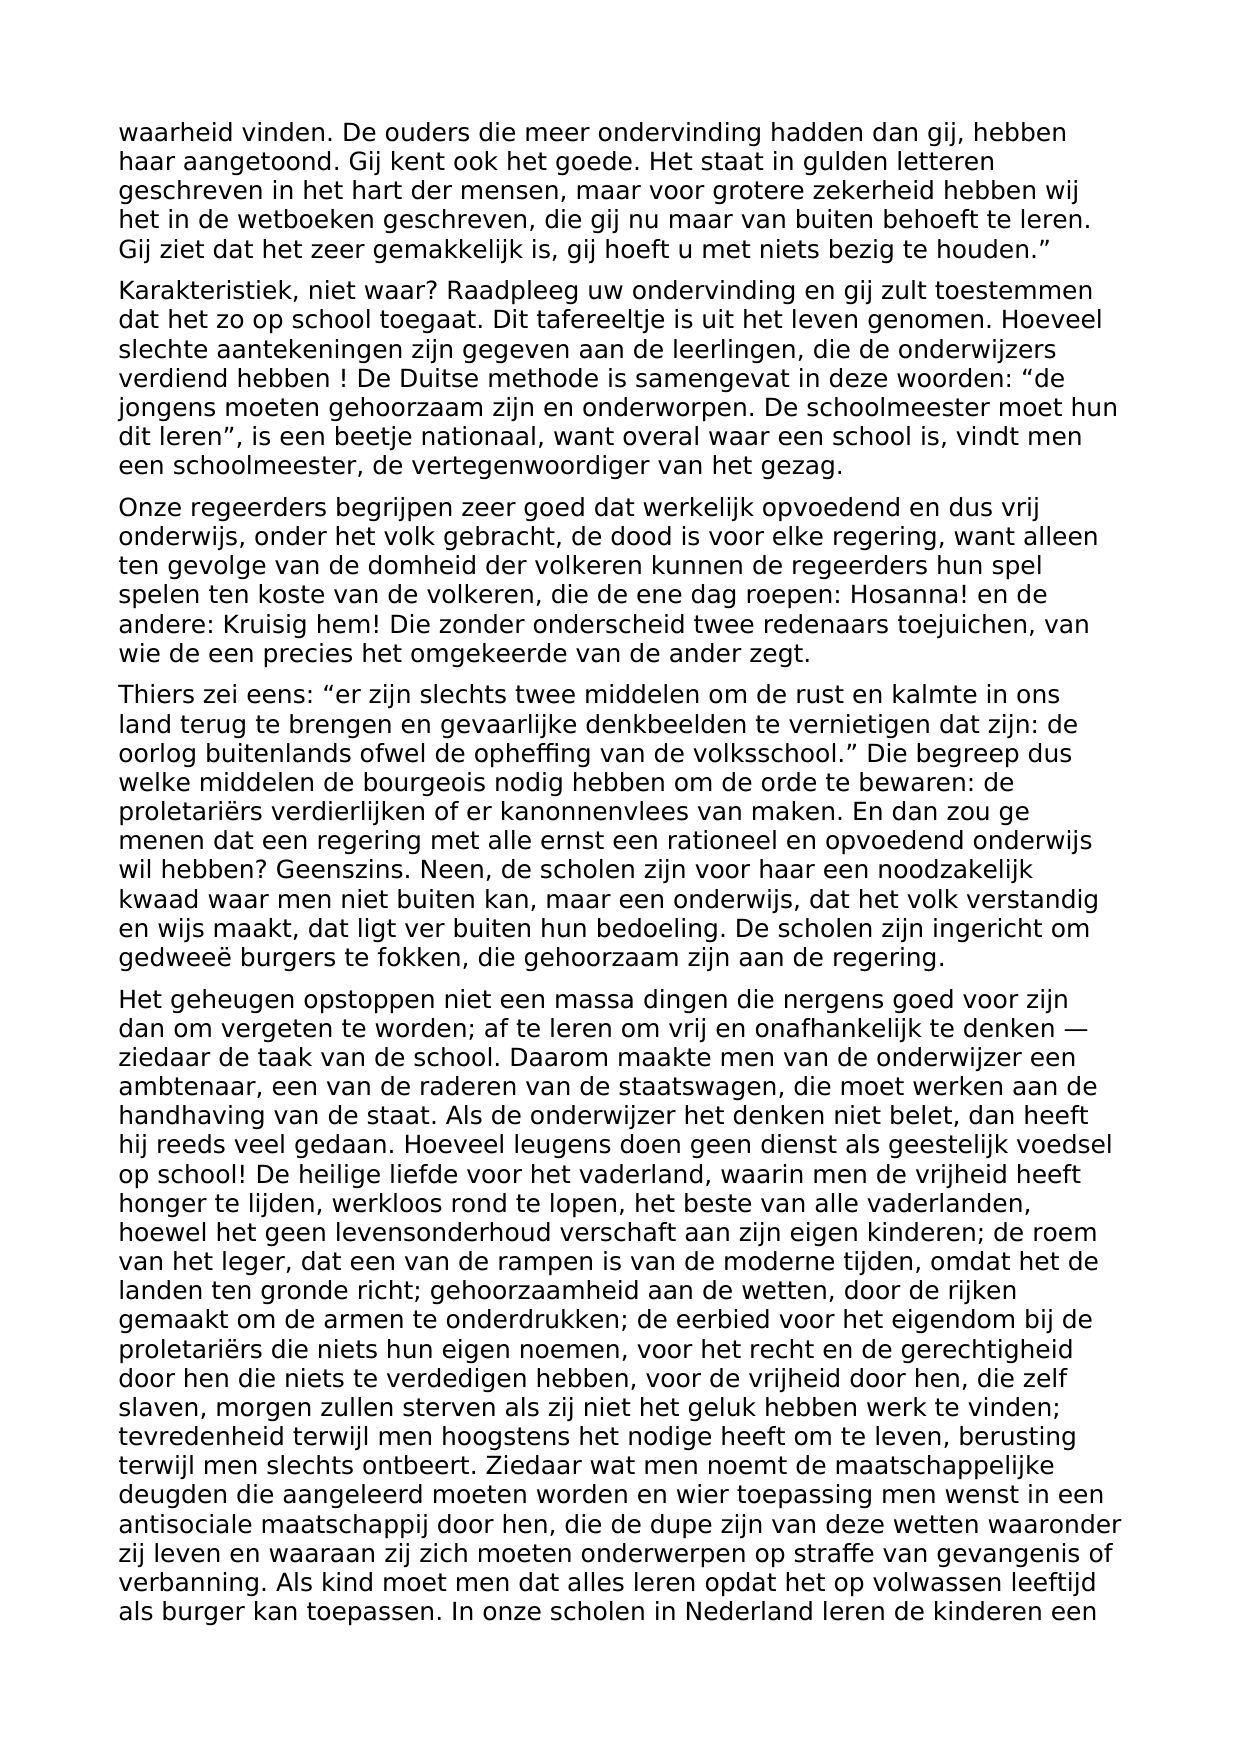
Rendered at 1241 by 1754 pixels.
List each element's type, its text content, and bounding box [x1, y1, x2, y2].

text waarheid vinden. De ouders die meer ondervinding hadden dan gij, hebben haar aangetoond. Gij kent ook het goede. Het staat in gulden letteren geschreven in het hart der mensen, maar voor grotere zekerheid hebben wij het in de wetboeken geschreven, die gij nu maar van buiten behoeft te leren. Gij ziet dat het zeer gemakkelijk is, gij hoeft u met niets bezig te houden.” [118, 118, 1122, 264]
text Karakteristiek, niet waar? Raadpleeg uw ondervinding en gij zult toestemmen dat het zo op school toegaat. Dit tafereeltje is uit het leven genomen. Hoeveel slechte aantekeningen zijn gegeven aan de leerlingen, die de onderwijzers verdiend hebben ! De Duitse methode is samengevat in deze woorden: “de jongens moeten gehoorzaam zijn en onderworpen. De schoolmeester moet hun dit leren”, is een beetje nationaal, want overal waar een school is, vindt men een schoolmeester, de vertegenwoordiger van het gezag. [118, 276, 1122, 481]
text Onze regeerders begrijpen zeer goed dat werkelijk opvoedend en dus vrij onderwijs, onder het volk gebracht, de dood is voor elke regering, want alleen ten gevolge van de domheid der volkeren kunnen de regeerders hun spel spelen ten koste van de volkeren, die de ene dag roepen: Hosanna! en de andere: Kruisig hem! Die zonder onderscheid twee redenaars toejuichen, van wie de een precies het omgekeerde van de ander zegt. [118, 493, 1122, 668]
text Het geheugen opstoppen niet een massa dingen die nergens goed voor zijn dan om vergeten te worden; af te leren om vrij en onafhankelijk te denken — ziedaar de taak van de school. Daarom maakte men van de onderwijzer een ambtenaar, een van de raderen van de staatswagen, die moet werken aan de handhaving van de staat. Als de onderwijzer het denken niet belet, dan heeft hij reeds veel gedaan. Hoeveel leugens doen geen dienst als geestelijk voedsel op school! De heilige liefde voor het vaderland, waarin men de vrijheid heeft honger te lijden, werkloos rond te lopen, het beste van alle vaderlanden, hoewel het geen levensonderhoud verschaft aan zijn eigen kinderen; de roem van het leger, dat een van de rampen is van de moderne tijden, omdat het de landen ten gronde richt; gehoorzaamheid aan de wetten, door de rijken gemaakt om de armen te onderdrukken; de eerbied voor het eigendom bij de proletariërs die niets hun eigen noemen, voor het recht en de gerechtigheid door hen die niets te verdedigen hebben, voor de vrijheid door hen, die zelf slaven, morgen zullen sterven als zij niet het geluk hebben werk te vinden; tevredenheid terwijl men hoogstens het nodige heeft om te leven, berusting terwijl men slechts ontbeert. Ziedaar wat men noemt de maatschappelijke deugden die aangeleerd moeten worden en wier toepassing men wenst in een antisociale maatschappij door hen, die de dupe zijn van deze wetten waaronder zij leven en waaraan zij zich moeten onderwerpen op straffe van gevangenis of verbanning. Als kind moet men dat alles leren opdat het op volwassen leeftijd als burger kan toepassen. In onze scholen in Nederland leren de kinderen een [118, 985, 1122, 1626]
text Thiers zei eens: “er zijn slechts twee middelen om de rust en kalmte in ons land terug te brengen en gevaarlijke denkbeelden te vernietigen dat zijn: de oorlog buitenlands ofwel de opheffing van de volksschool.” Die begreep dus welke middelen de bourgeois nodig hebben om de orde te bewaren: de proletariërs verdierlijken of er kanonnenvlees van maken. En dan zou ge menen dat een regering met alle ernst een rationeel en opvoedend onderwijs wil hebben? Geenszins. Neen, de scholen zijn voor haar een noodzakelijk kwaad waar men niet buiten kan, maar een onderwijs, dat het volk verstandig en wijs maakt, dat ligt ver buiten hun bedoeling. De scholen zijn ingericht om gedweeë burgers te fokken, die gehoorzaam zijn aan de regering. [118, 681, 1122, 972]
